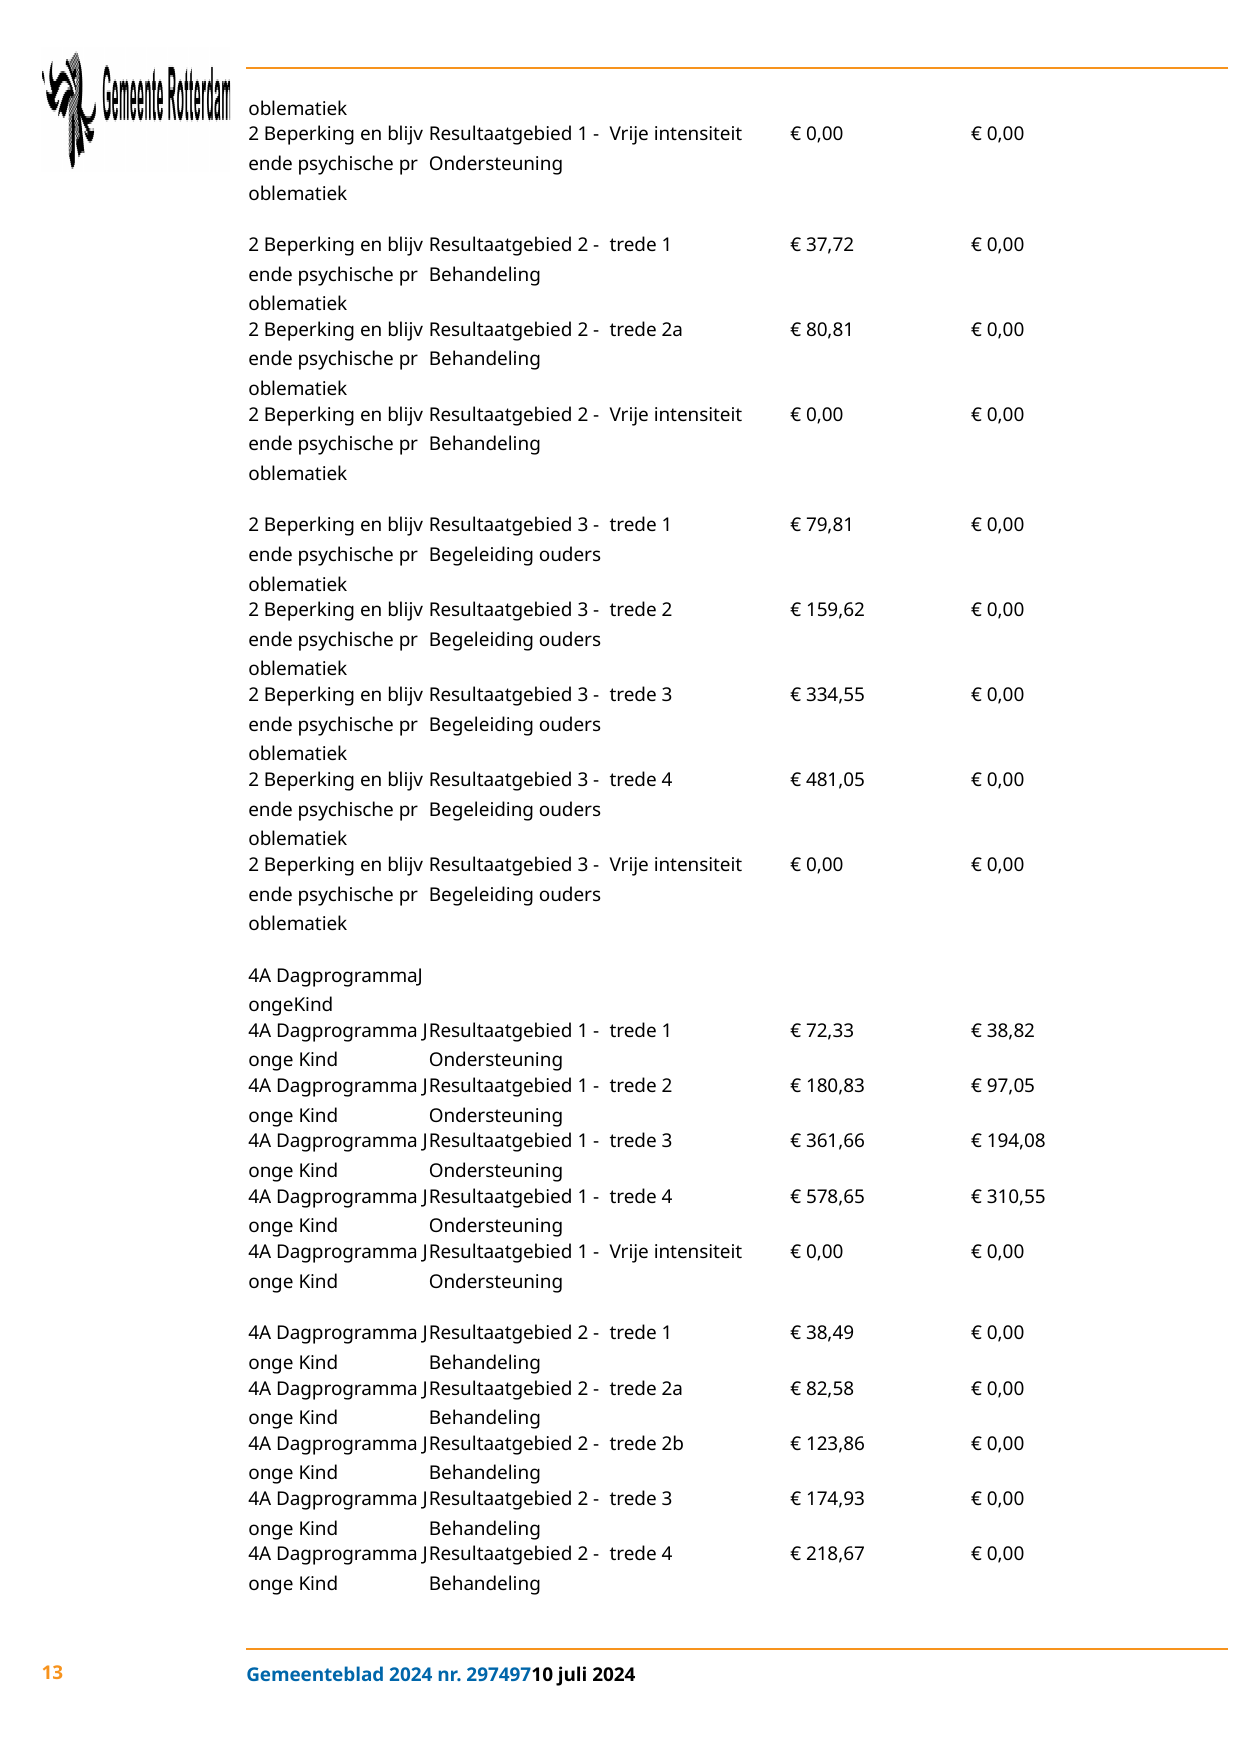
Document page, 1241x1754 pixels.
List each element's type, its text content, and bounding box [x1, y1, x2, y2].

table_cell trede 2b [609, 1430, 790, 1485]
table_cell € 0,00 [971, 1375, 1152, 1430]
table_cell € 123,86 [790, 1430, 971, 1485]
table_cell trede 3 [609, 681, 790, 766]
table_cell [971, 95, 1152, 121]
table_cell Resultaatgebied 3 - Begeleiding ouders [429, 766, 609, 851]
table_cell trede 3 [609, 1485, 790, 1541]
table_cell trede 4 [609, 1541, 790, 1596]
table_cell [971, 936, 1152, 962]
table_cell € 194,08 [971, 1128, 1152, 1183]
table_cell Resultaatgebied 1 - Ondersteuning [429, 1238, 609, 1294]
table_cell Resultaatgebied 1 - Ondersteuning [429, 121, 609, 205]
table_cell trede 3 [609, 1128, 790, 1183]
table_cell [609, 962, 790, 1017]
table_cell [609, 95, 790, 121]
table_cell [429, 486, 609, 512]
table_cell [248, 936, 429, 962]
table_cell € 0,00 [971, 1238, 1152, 1294]
table_cell Resultaatgebied 2 - Behandeling [429, 1541, 609, 1596]
table_cell 2 Beperking en blijvende psychische problematiek [248, 512, 429, 596]
table_cell 2 Beperking en blijvende psychische problematiek [248, 851, 429, 936]
table_cell € 0,00 [971, 596, 1152, 681]
table_cell oblematiek [248, 95, 429, 121]
table_cell trede 2a [609, 316, 790, 401]
table_cell € 0,00 [971, 231, 1152, 316]
table_cell trede 1 [609, 512, 790, 596]
table_cell Resultaatgebied 2 - Behandeling [429, 1319, 609, 1375]
table_cell Resultaatgebied 3 - Begeleiding ouders [429, 681, 609, 766]
table_cell € 0,00 [790, 851, 971, 936]
table_cell 2 Beperking en blijvende psychische problematiek [248, 681, 429, 766]
table_cell [429, 936, 609, 962]
table_cell 2 Beperking en blijvende psychische problematiek [248, 766, 429, 851]
table_cell € 79,81 [790, 512, 971, 596]
table_cell [971, 205, 1152, 231]
table_cell € 218,67 [790, 1541, 971, 1596]
table_cell Resultaatgebied 3 - Begeleiding ouders [429, 512, 609, 596]
table_cell [248, 486, 429, 512]
table_cell Resultaatgebied 1 - Ondersteuning [429, 1073, 609, 1128]
table_cell € 72,33 [790, 1017, 971, 1072]
table_cell [971, 486, 1152, 512]
table_cell Resultaatgebied 2 - Behandeling [429, 1375, 609, 1430]
table_cell € 38,82 [971, 1017, 1152, 1072]
table_cell 4A Dagprogramma Jonge Kind [248, 1319, 429, 1375]
table_cell [790, 1294, 971, 1319]
table_cell 4A Dagprogramma Jonge Kind [248, 1073, 429, 1128]
table_cell € 174,93 [790, 1485, 971, 1541]
table_cell [429, 205, 609, 231]
table_cell Vrije intensiteit [609, 121, 790, 205]
table_cell [429, 962, 609, 1017]
table_cell € 38,49 [790, 1319, 971, 1375]
table_cell € 180,83 [790, 1073, 971, 1128]
table_cell [429, 95, 609, 121]
table_cell trede 1 [609, 1319, 790, 1375]
table_cell 4A Dagprogramma Jonge Kind [248, 1485, 429, 1541]
table_cell [790, 486, 971, 512]
table_cell [790, 936, 971, 962]
table_cell € 361,66 [790, 1128, 971, 1183]
table_cell 2 Beperking en blijvende psychische problematiek [248, 596, 429, 681]
table_cell 4A DagprogrammaJongeKind [248, 962, 429, 1017]
table_cell Resultaatgebied 2 - Behandeling [429, 1430, 609, 1485]
table_cell 2 Beperking en blijvende psychische problematiek [248, 231, 429, 316]
table_cell [248, 205, 429, 231]
table_cell Resultaatgebied 2 - Behandeling [429, 401, 609, 486]
table_cell trede 4 [609, 1183, 790, 1238]
table_cell 4A Dagprogramma Jonge Kind [248, 1183, 429, 1238]
table_cell € 0,00 [971, 1430, 1152, 1485]
table_cell [248, 1294, 429, 1319]
table_cell 2 Beperking en blijvende psychische problematiek [248, 401, 429, 486]
table_cell Resultaatgebied 1 - Ondersteuning [429, 1017, 609, 1072]
table_cell 2 Beperking en blijvende psychische problematiek [248, 316, 429, 401]
picture [41, 47, 231, 172]
table_cell € 159,62 [790, 596, 971, 681]
table_cell [790, 95, 971, 121]
table_cell € 0,00 [971, 401, 1152, 486]
table_cell € 0,00 [971, 121, 1152, 205]
table_cell € 0,00 [971, 1541, 1152, 1596]
table_cell Resultaatgebied 3 - Begeleiding ouders [429, 851, 609, 936]
table_cell € 0,00 [971, 512, 1152, 596]
table_cell [790, 962, 971, 1017]
table_cell € 0,00 [971, 766, 1152, 851]
table_cell Resultaatgebied 3 - Begeleiding ouders [429, 596, 609, 681]
table_cell Vrije intensiteit [609, 851, 790, 936]
table_cell 4A Dagprogramma Jonge Kind [248, 1375, 429, 1430]
table_cell € 334,55 [790, 681, 971, 766]
table_cell € 0,00 [971, 1319, 1152, 1375]
table_cell 4A Dagprogramma Jonge Kind [248, 1017, 429, 1072]
table_cell 2 Beperking en blijvende psychische problematiek [248, 121, 429, 205]
table_cell € 82,58 [790, 1375, 971, 1430]
table_cell trede 1 [609, 1017, 790, 1072]
table_cell € 0,00 [971, 851, 1152, 936]
table_cell [609, 486, 790, 512]
table_cell Resultaatgebied 1 - Ondersteuning [429, 1183, 609, 1238]
table_cell € 310,55 [971, 1183, 1152, 1238]
table_cell € 0,00 [971, 681, 1152, 766]
table_cell 4A Dagprogramma Jonge Kind [248, 1430, 429, 1485]
table_cell [971, 1294, 1152, 1319]
table_cell Resultaatgebied 2 - Behandeling [429, 1485, 609, 1541]
table_cell trede 2a [609, 1375, 790, 1430]
table_cell [609, 936, 790, 962]
table_cell € 0,00 [790, 121, 971, 205]
table_cell € 0,00 [971, 1485, 1152, 1541]
table_cell Resultaatgebied 2 - Behandeling [429, 231, 609, 316]
table_cell 4A Dagprogramma Jonge Kind [248, 1238, 429, 1294]
table_cell [971, 962, 1152, 1017]
table_cell € 578,65 [790, 1183, 971, 1238]
table_cell trede 1 [609, 231, 790, 316]
table_cell Vrije intensiteit [609, 401, 790, 486]
table_cell € 97,05 [971, 1073, 1152, 1128]
table_cell [609, 1294, 790, 1319]
table_cell trede 4 [609, 766, 790, 851]
table_cell [609, 205, 790, 231]
table_cell Vrije intensiteit [609, 1238, 790, 1294]
table_cell trede 2 [609, 1073, 790, 1128]
table_cell € 0,00 [790, 1238, 971, 1294]
table_cell [429, 1294, 609, 1319]
table_cell € 37,72 [790, 231, 971, 316]
table_cell € 0,00 [971, 316, 1152, 401]
table_cell 4A Dagprogramma Jonge Kind [248, 1541, 429, 1596]
table_cell 4A Dagprogramma Jonge Kind [248, 1128, 429, 1183]
table_cell Resultaatgebied 2 - Behandeling [429, 316, 609, 401]
table_cell Resultaatgebied 1 - Ondersteuning [429, 1128, 609, 1183]
table_cell trede 2 [609, 596, 790, 681]
table_cell € 0,00 [790, 401, 971, 486]
table_cell [790, 205, 971, 231]
table_cell € 481,05 [790, 766, 971, 851]
table_cell € 80,81 [790, 316, 971, 401]
